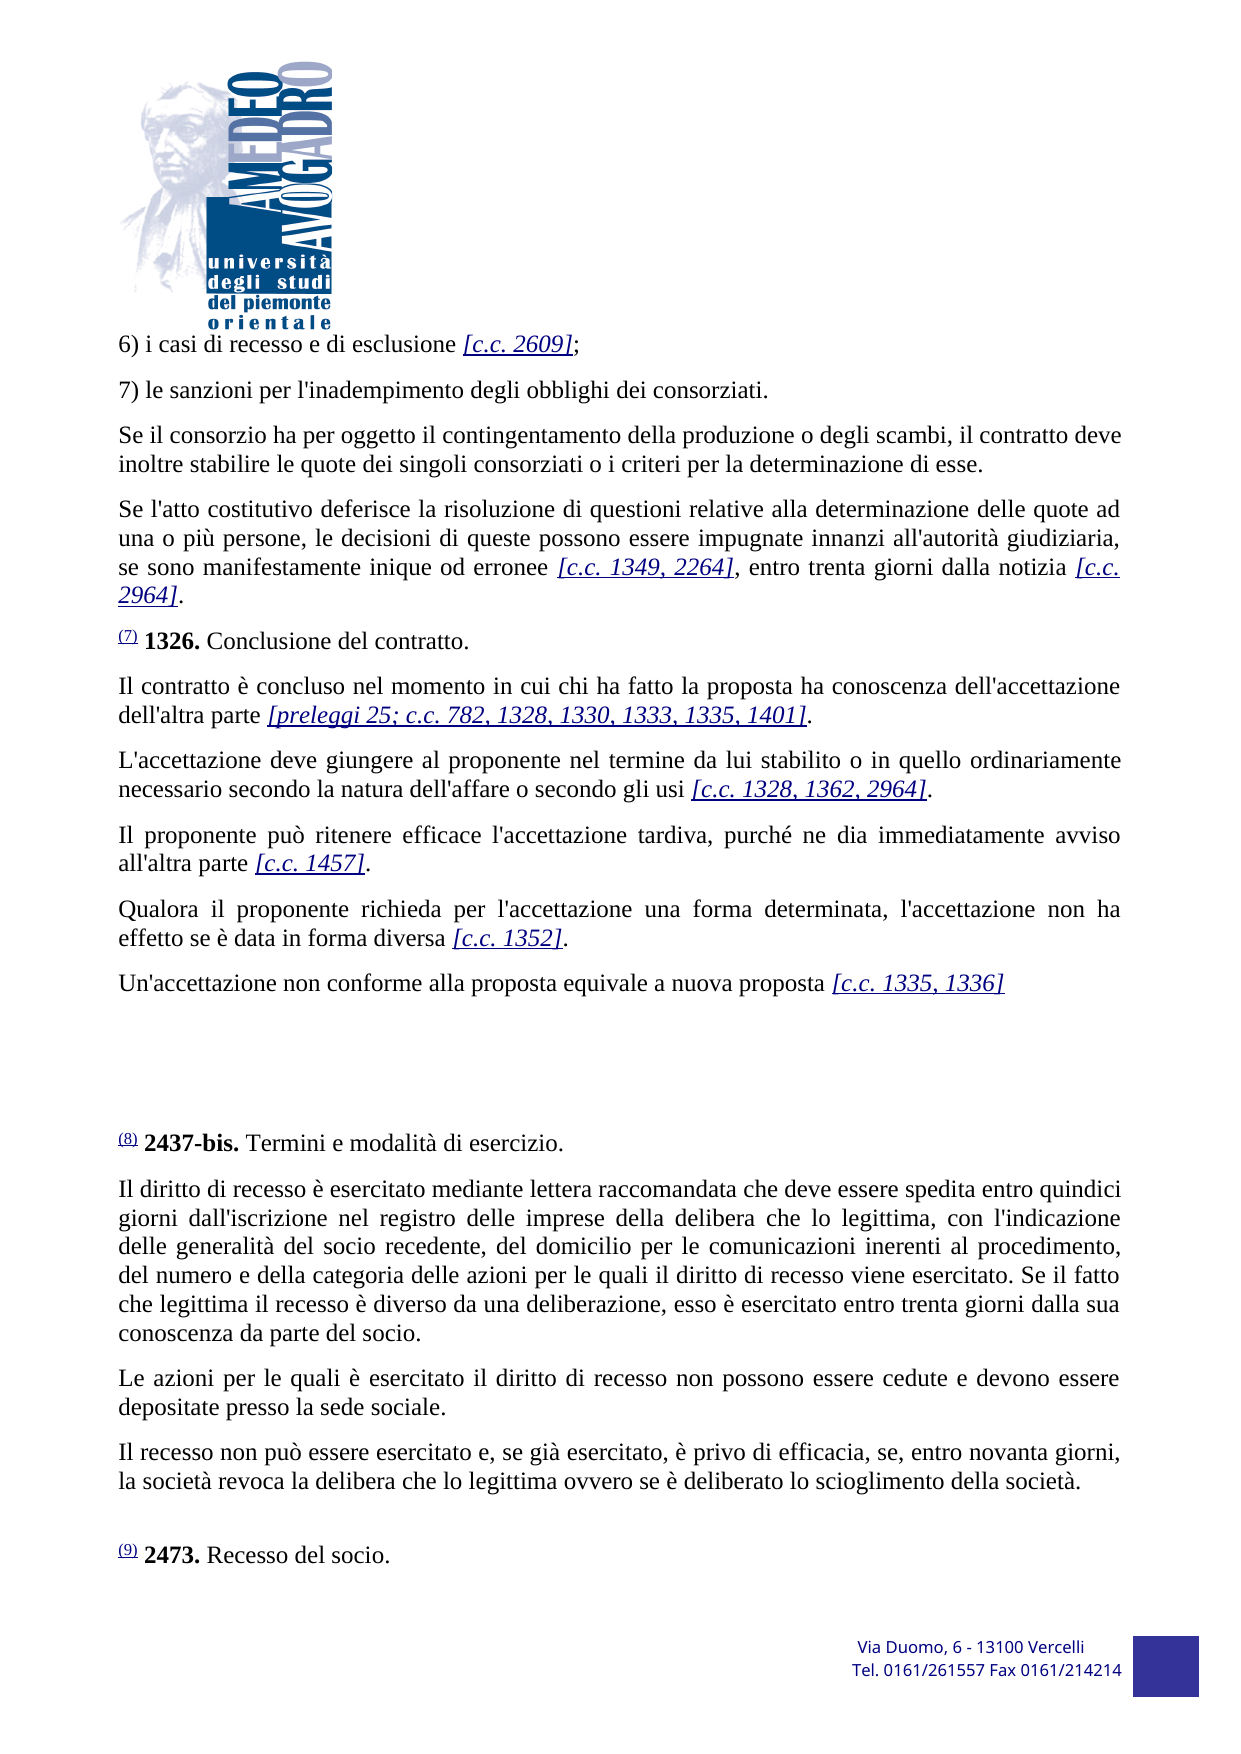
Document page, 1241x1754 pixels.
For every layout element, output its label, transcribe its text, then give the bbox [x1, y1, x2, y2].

text Il contratto è concluso nel momento in cui chi ha fatto la proposta ha conoscenza dell'accettazione dell'altra parte [preleggi 25; c.c. 782, 1328, 1330, 1333, 1335, 1401]. [118, 671, 1122, 729]
text L'accettazione deve giungere al proponente nel termine da lui stabilito o in quello ordinariamente necessario secondo la natura dell'affare o secondo gli usi [c.c. 1328, 1362, 2964]. [118, 746, 1122, 803]
text Qualora il proponente richieda per l'accettazione una forma determinata, l'accettazione non ha effetto se è data in forma diversa [c.c. 1352]. [118, 894, 1122, 951]
text Se l'atto costitutivo deferisce la risoluzione di questioni relative alla determinazione delle quote ad una o più persone, le decisioni di queste possono essere impugnate innanzi all'autorità giudiziaria, se sono manifestamente inique od erronee [c.c. 1349, 2264], entro trenta giorni dalla notizia [c.c. 2964]. [118, 494, 1122, 609]
text Il diritto di recesso è esercitato mediante lettera raccomandata che deve essere spedita entro quindici giorni dall'iscrizione nel registro delle imprese della delibera che lo legittima, con l'indicazione delle generalità del socio recedente, del domicilio per le comunicazioni inerenti al procedimento, del numero e della categoria delle azioni per le quali il diritto di recesso viene esercitato. Se il fatto che legittima il recesso è diverso da una deliberazione, esso è esercitato entro trenta giorni dalla sua conoscenza da parte del socio. [118, 1174, 1122, 1346]
text Il recesso non può essere esercitato e, se già esercitato, è privo di efficacia, se, entro novanta giorni, la società revoca la delibera che lo legittima ovvero se è deliberato lo scioglimento della società. [118, 1437, 1122, 1495]
text Se il consorzio ha per oggetto il contingentamento della produzione o degli scambi, il contratto deve inoltre stabilire le quote dei singoli consorziati o i criteri per la determinazione di esse. [118, 420, 1122, 478]
text 6) i casi di recesso e di esclusione [c.c. 2609]; [118, 329, 1122, 358]
text Un'accettazione non conforme alla proposta equivale a nuova proposta [c.c. 1335, 1336] [118, 968, 1122, 997]
text (9) 2473. Recesso del socio. [118, 1540, 1122, 1569]
text Le azioni per le quali è esercitato il diritto di recesso non possono essere cedute e devono essere depositate presso la sede sociale. [118, 1363, 1122, 1421]
text (8) 2437-bis. Termini e modalità di esercizio. [118, 1128, 1122, 1157]
text (7) 1326. Conclusione del contratto. [118, 626, 1122, 655]
text 7) le sanzioni per l'inadempimento degli obblighi dei consorziati. [118, 375, 1122, 403]
text Il proponente può ritenere efficace l'accettazione tardiva, purché ne dia immediatamente avviso all'altra parte [c.c. 1457]. [118, 820, 1122, 877]
